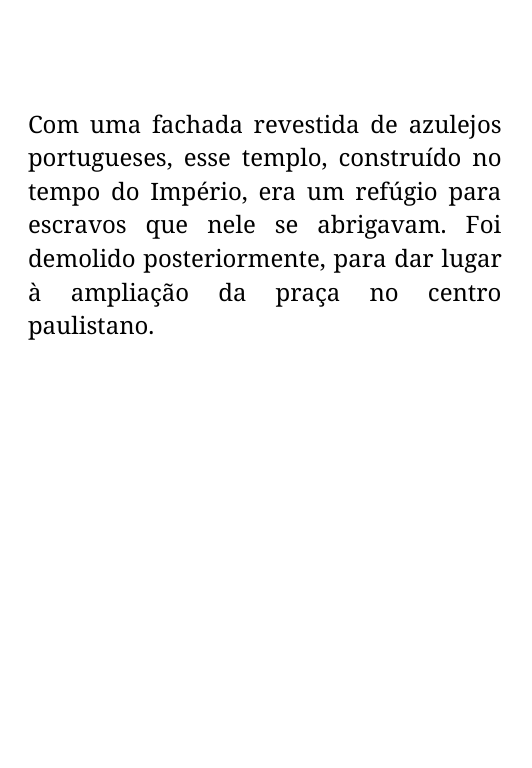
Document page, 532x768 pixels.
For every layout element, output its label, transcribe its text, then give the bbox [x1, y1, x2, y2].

text Com uma fachada revestida de azulejos portugueses, esse templo, construído no tempo do Império, era um refúgio para escravos que nele se abrigavam. Foi demolido posteriormente, para dar lugar à ampliação da praça no centro paulistano. [28, 108, 502, 341]
